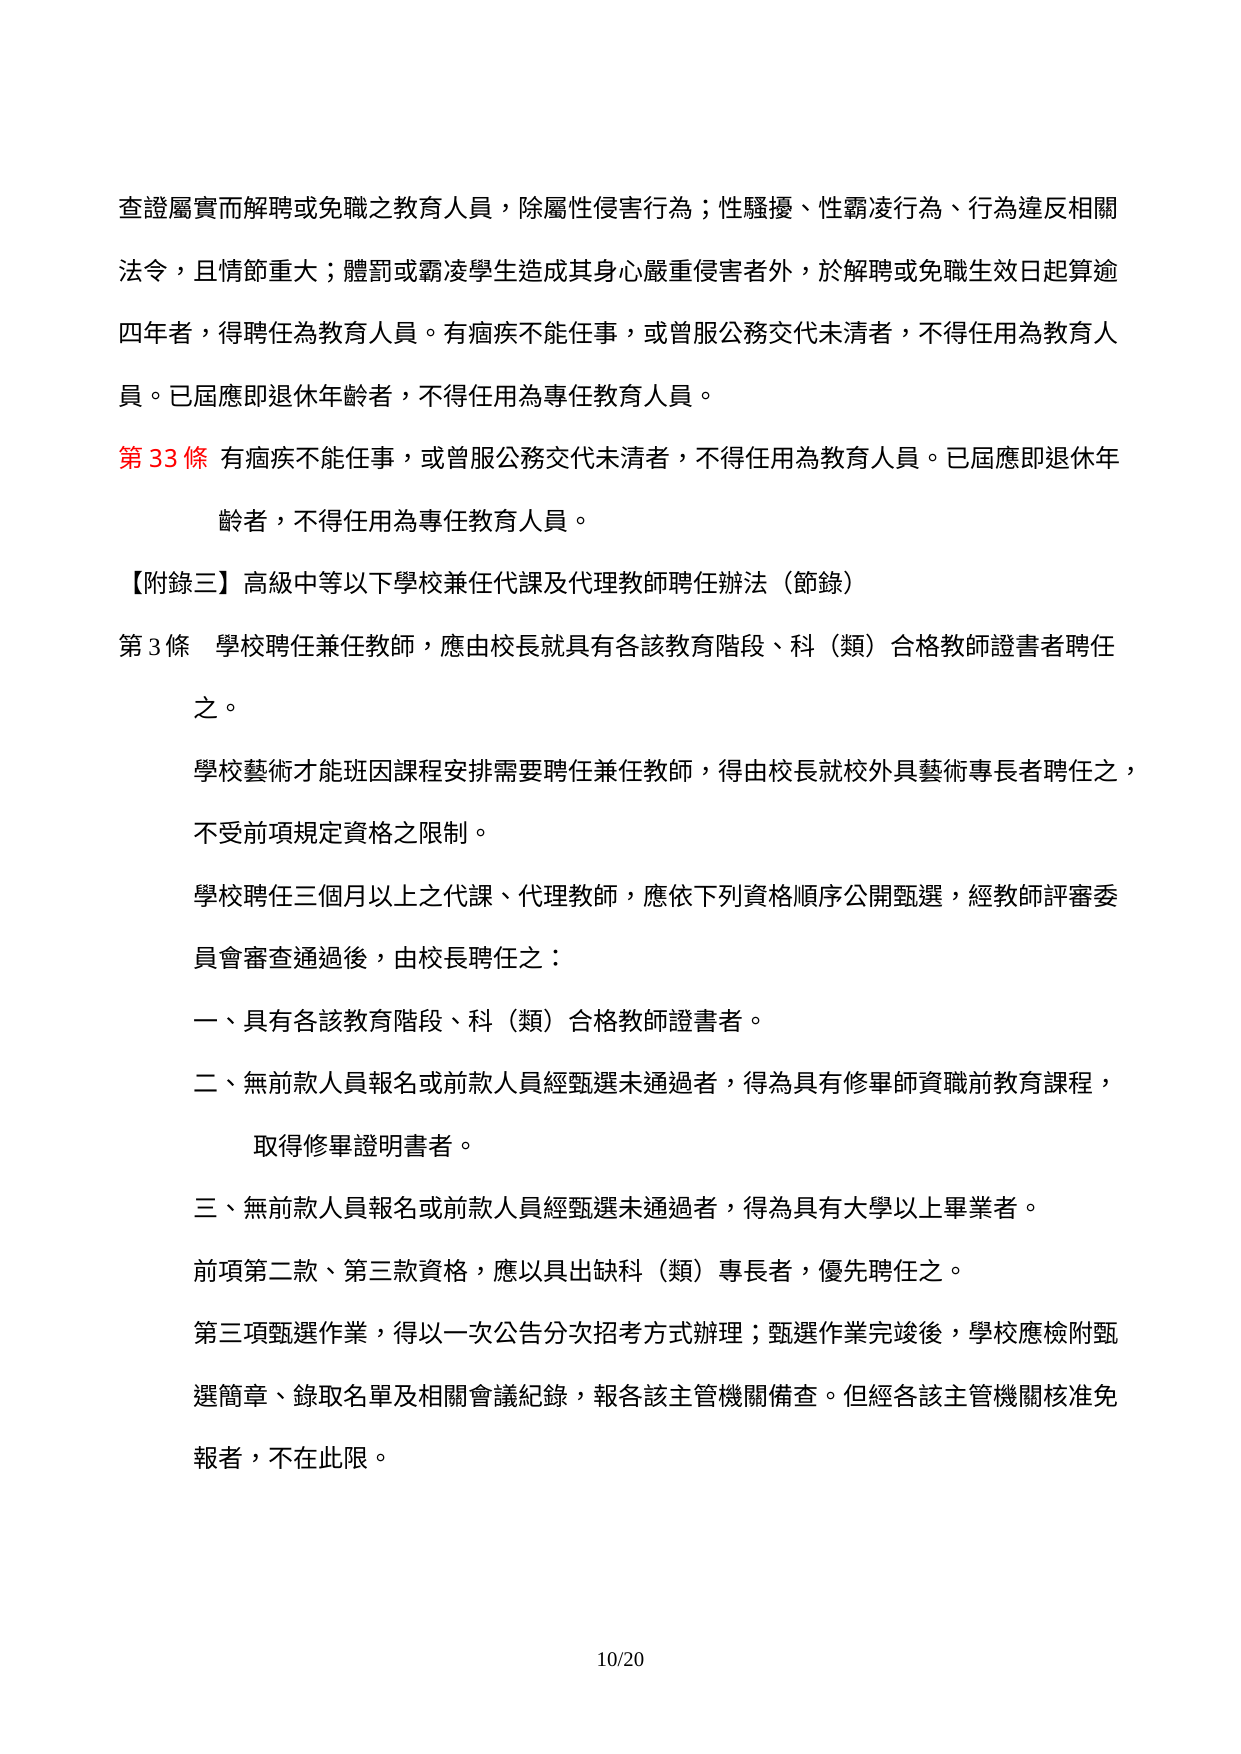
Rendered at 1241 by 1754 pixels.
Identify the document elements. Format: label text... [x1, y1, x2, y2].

text 第3條 學校聘任兼任教師，應由校長就具有各該教育階段、科（類）合格教師證書者聘任之。 學校藝術才能班因課程安排需要聘任兼任教師，得由校長就校外具藝術專長者聘任之，不受前項規定資格之限制。 學校聘任三個月以上之代課、代理教師，應依下列資格順序公開甄選，經教師評審委員會審查通過後，由校長聘任之： 一、具有各該教育階段、科（類）合格教師證書者。 二、無前款人員報名或前款人員經甄選未通過者，得為具有修畢師資職前教育課程， 取得修畢證明書者。 三、無前款人員報名或前款人員經甄選未通過者，得為具有大學以上畢業者。 前項第二款、第三款資格，應以具出缺科（類）專長者，優先聘任之。 第三項甄選作業，得以一次公告分次招考方式辦理；甄選作業完竣後，學校應檢附甄選簡章、錄取名單及相關會議紀錄，報各該主管機關備查。但經各該主管機關核准免報者，不在此限。 學校聘任未滿三個月之代課或代理教師，得免經公開甄選及教師評審委員會審查程序，由校長就符合第三項規定資格者聘任之。 [118, 603, 1122, 1478]
text 【附錄三】高級中等以下學校兼任代課及代理教師聘任辦法（節錄） [118, 540, 1122, 603]
text 第31條 具有下列情事之一者，不得為教育人員；其已任用者，應報請主管教育行 政機關核准後，予以解聘或免職： 一、曾犯內亂、外患罪，經有罪判決確定或通緝有案尚未結案。 二、曾服公務，因貪污瀆職經有罪判決確定或通緝有案尚未結案。 三、曾犯性侵害犯罪防治法第二條第一項所定之罪，經有罪判決確定。 四、依法停止任用，或受休職處分尚未期滿，或因案停止職務，其原因尚未消滅。 五、褫奪公權尚未復權。 六、受監護或輔助宣告尚未撤銷。 七、經學校性別平等教育委員會或依法組成之相關委員會調查確認有性侵害行為屬實。 八、經學校性別平等教育委員會或依法組成之相關委員會調查確認有性騷擾或性霸凌行為， 且情節重大。 九、知悉服務學校發生疑似校園性侵害事件，未依性別平等教育法規定通報，致再度發生校 園性侵害事件；或偽造、變造、湮滅或隱匿他人所犯校園性侵害事件之證據，經有關機 關查證屬實。 十、偽造、變造或湮滅他人所犯校園毒品危害事件之證據，經有關機關查證屬實。 十一、體罰或霸凌學生，造成其身心嚴重侵害。 十二、行為違反相關法令，經有關機關查證屬實。 教育人員有前項第十三款規定之情事，除情節重大者及教師應依教師法第十四條規定辦理外，其餘經議決解聘或免職者，應併審酌案件情節，議決一年至四年不得聘任為教育人員，並報主管教育行政機關核定。 第一項教育人員為校長時，應由主管教育行政機關予以解聘，其涉及第八款或第九款之行為，應由主管機關之性別平等教育委員會或依法組成之相關委員會調查之。 被告為教育人員之性侵害刑事案件，其主管教育行政機關或所屬學校得於偵查或審判中，聲請司法機關提供案件相關資訊，並通知其偵查、裁判結果。但其妨害偵查不公開、足以妨害另案之偵查、違反法定保密義務，或有害被告訴訟防禦權之行使者，不在此限。 為避免聘任之教育人員有第一項第一款至第十二款及第二項規定之情事，各主管機關及各級學校應依規定辦理通報、資訊之蒐集及查詢；其通報、資訊之蒐集、查詢及其他應遵行事項之辦法，由教育部定之。 本條例中華民國一百零三年一月三日修正之條文施行前，因行為不檢有損師道，經有關機關查證屬實而解聘或免職之教育人員，除屬性侵害行為；性騷擾、性霸凌行為、行為違反相關法令，且情節重大；體罰或霸凌學生造成其身心嚴重侵害者外，於解聘或免職生效日起算逾四年者，得聘任為教育人員。有痼疾不能任事，或曾服公務交代未清者，不得任用為教育人員。已屆應即退休年齡者，不得任用為專任教育人員。 [118, 165, 1122, 415]
text 第33條 有痼疾不能任事，或曾服公務交代未清者，不得任用為教育人員。已屆應即退休年 齡者，不得任用為專任教育人員。 [118, 415, 1122, 540]
